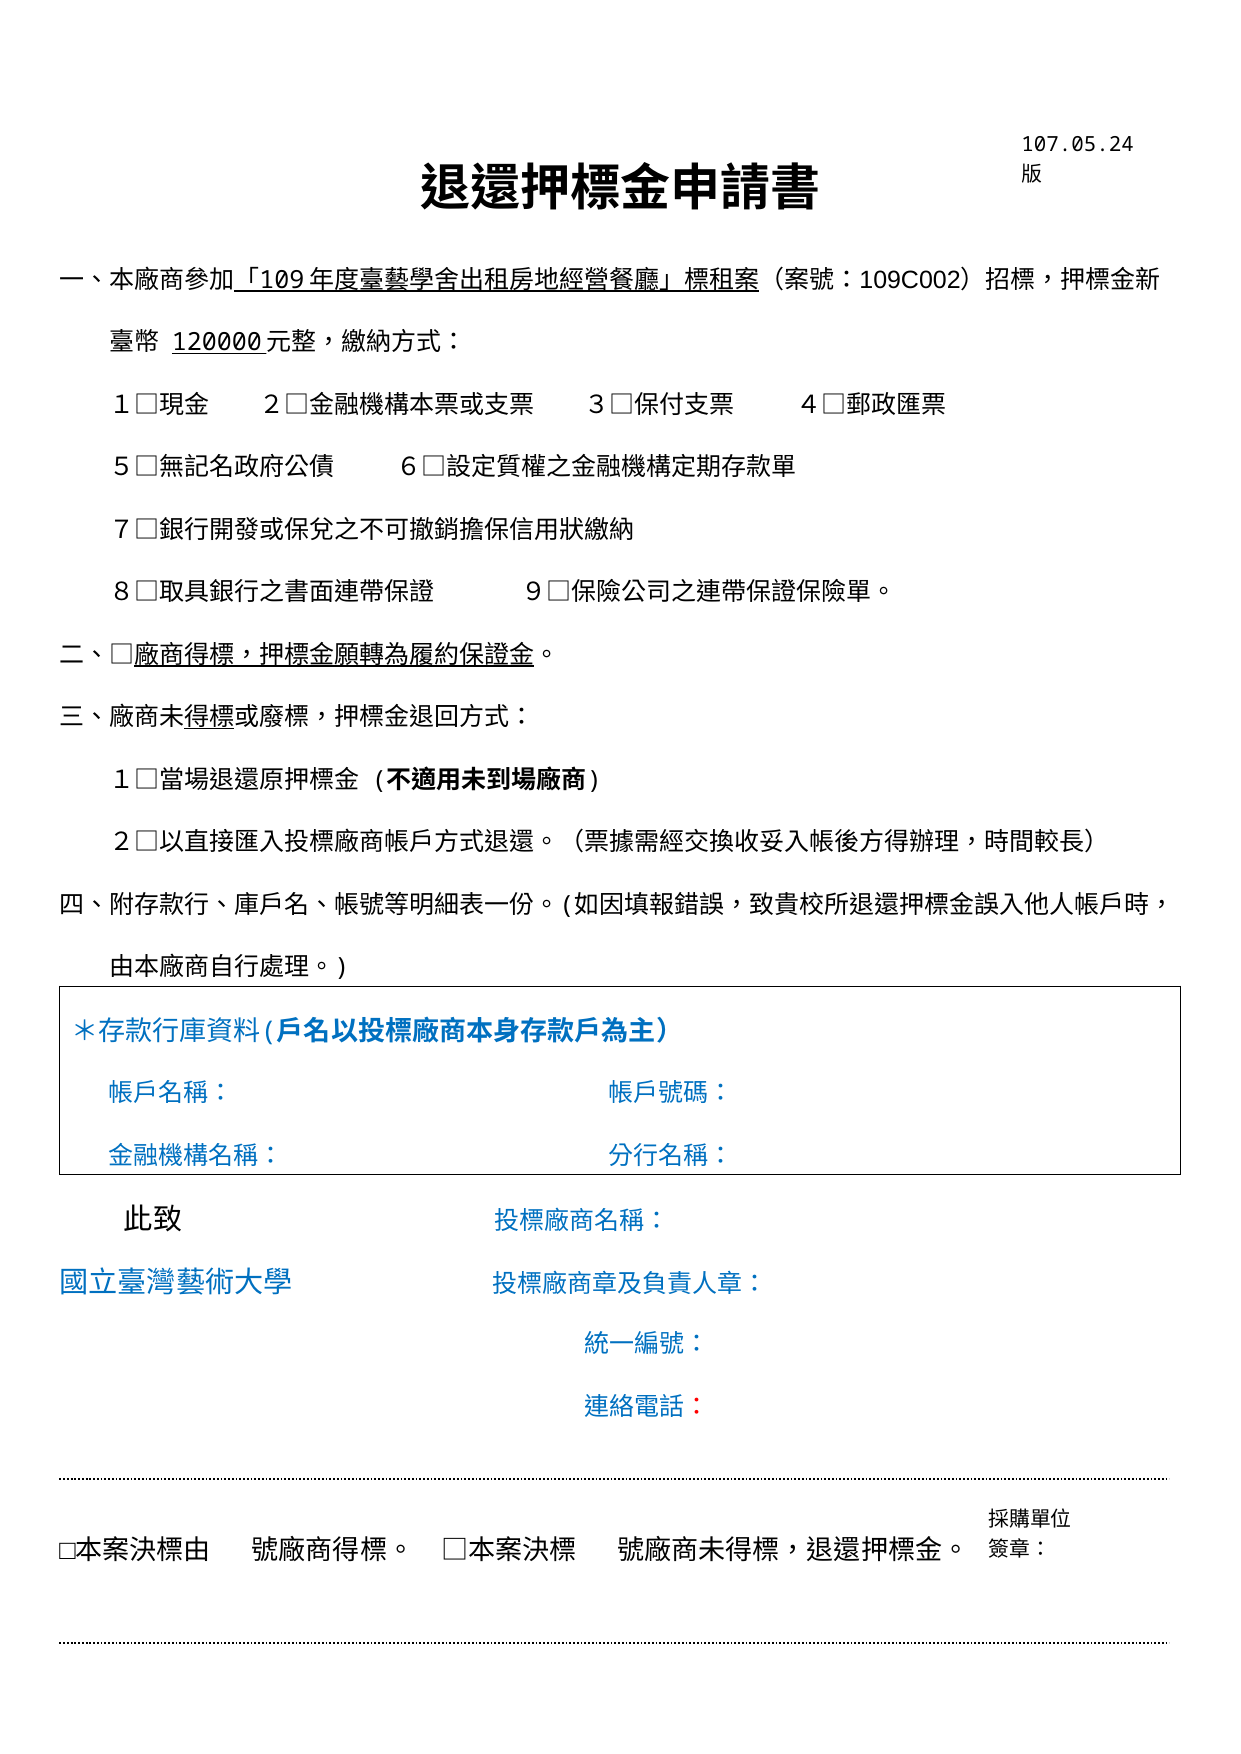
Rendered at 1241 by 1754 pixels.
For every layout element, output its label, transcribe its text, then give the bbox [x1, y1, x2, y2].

text 退還押標金申請書 [59, 111, 1181, 236]
text 統一編號： [59, 1300, 1181, 1363]
table_header ＊存款行庫資料(戶名以投標廠商本身存款戶為主） 帳戶名稱： 帳戶號碼： 金融機構名稱： 分行名稱： [60, 987, 1180, 1174]
text １□現金 ２□金融機構本票或支票 ３□保付支票 ４□郵政匯票 [109, 361, 1181, 423]
text １□當場退還原押標金 (不適用未到場廠商) [109, 736, 1181, 798]
text 連絡電話： [59, 1363, 1181, 1425]
text ２□以直接匯入投標廠商帳戶方式退還。（票據需經交換收妥入帳後方得辦理，時間較長） [109, 798, 1181, 861]
text ８□取具銀行之書面連帶保證 ９□保險公司之連帶保證保險單。 [109, 548, 1181, 611]
text 此致 投標廠商名稱： [109, 1175, 1181, 1238]
text ７□銀行開發或保兌之不可撤銷擔保信用狀繳納 [109, 486, 1181, 548]
text 國立臺灣藝術大學 投標廠商章及負責人章： [59, 1238, 1181, 1300]
text 二、□廠商得標，押標金願轉為履約保證金。 [59, 611, 1181, 673]
text ５□無記名政府公債 ６□設定質權之金融機構定期存款單 [109, 423, 1181, 486]
text 三、廠商未得標或廢標，押標金退回方式： [59, 673, 1181, 736]
text □本案決標由 號廠商得標。 □本案決標 號廠商未得標，退還押標金。 [59, 1506, 973, 1569]
text 四、附存款行、庫戶名、帳號等明細表一份。(如因填報錯誤，致貴校所退還押標金誤入他人帳戶時，由本廠商自行處理。) [59, 861, 1181, 986]
text 一、本廠商參加「109年度臺藝學舍出租房地經營餐廳」標租案（案號：109C002）招標，押標金新臺幣 120000元整，繳納方式： [59, 236, 1181, 361]
